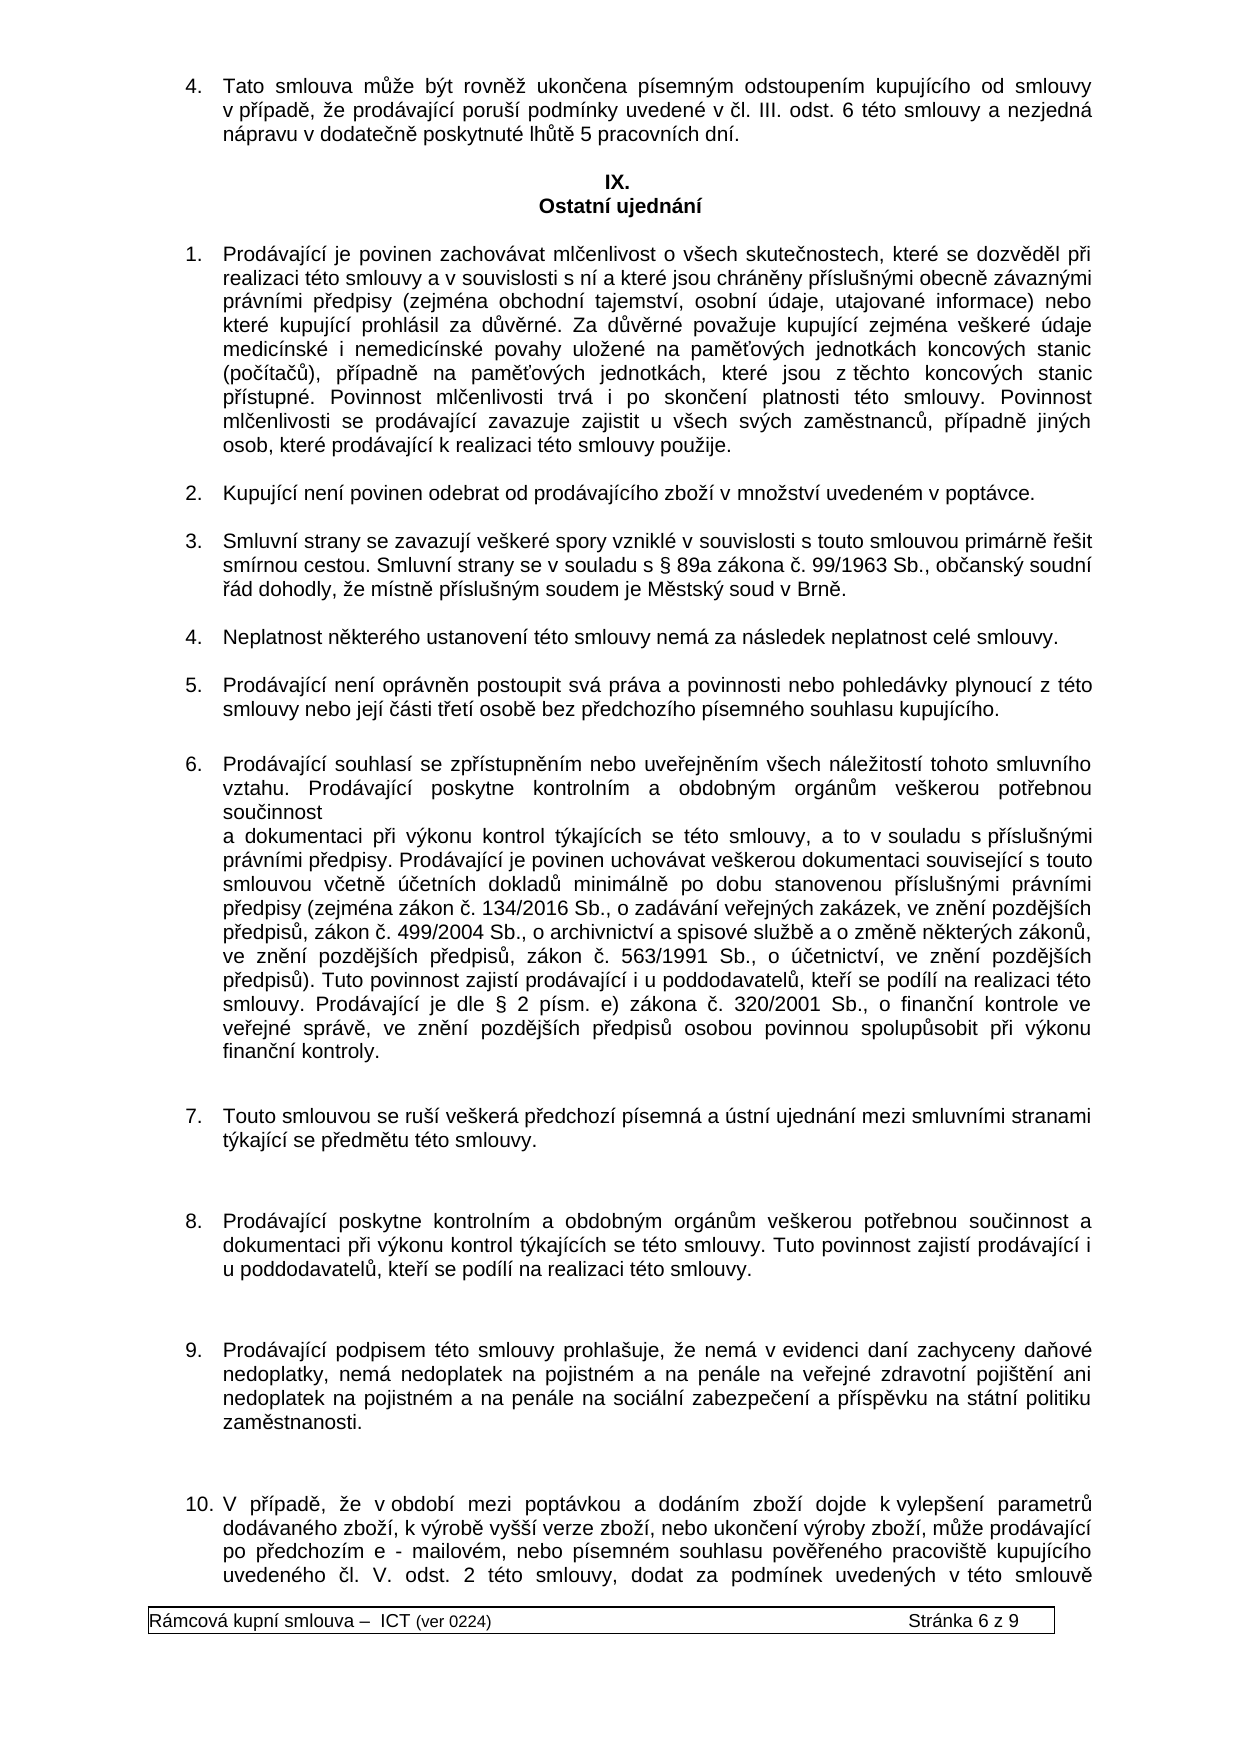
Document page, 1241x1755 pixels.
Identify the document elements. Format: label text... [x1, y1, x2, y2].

text IX. [148, 169, 1093, 193]
list Kupující není povinen odebrat od prodávajícího zboží v množství uvedeném v poptávce. [185, 481, 1093, 505]
list Prodávající souhlasí se zpřístupněním nebo uveřejněním všech náležitostí tohoto smluvního vztahu. Prodávající poskytne kontrolním a obdobným orgánům veškerou potřebnou součinnost a dokumentaci při výkonu kontrol týkajících se této smlouvy, a to v souladu s příslušnými právními předpisy. Prodávající je povinen uchovávat veškerou dokumentaci související s touto smlouvou včetně účetních dokladů minimálně po dobu stanovenou příslušnými právními předpisy (zejména zákon č. 134/2016 Sb., o zadávání veřejných zakázek, ve znění pozdějších předpisů, zákon č. 499/2004 Sb., o archivnictví a spisové službě a o změně některých zákonů, ve znění pozdějších předpisů, zákon č. 563/1991 Sb., o účetnictví, ve znění pozdějších předpisů). Tuto povinnost zajistí prodávající i u poddodavatelů, kteří se podílí na realizaci této smlouvy. Prodávající je dle § 2 písm. e) zákona č. 320/2001 Sb., o finanční kontrole ve veřejné správě, ve znění pozdějších předpisů osobou povinnou spolupůsobit při výkonu finanční kontroly. [185, 752, 1093, 1063]
list V případě, že v období mezi poptávkou a dodáním zboží dojde k vylepšení parametrů dodávaného zboží, k výrobě vyšší verze zboží, nebo ukončení výroby zboží, může prodávající po předchozím e - mailovém, nebo písemném souhlasu pověřeného pracoviště kupujícího uvedeného čl. V. odst. 2 této smlouvy, dodat za podmínek uvedených v této smlouvě [185, 1491, 1093, 1587]
list Prodávající není oprávněn postoupit svá práva a povinnosti nebo pohledávky plynoucí z této smlouvy nebo její části třetí osobě bez předchozího písemného souhlasu kupujícího. [185, 673, 1093, 721]
list Prodávající je povinen zachovávat mlčenlivost o všech skutečnostech, které se dozvěděl při realizaci této smlouvy a v souvislosti s ní a které jsou chráněny příslušnými obecně závaznými právními předpisy (zejména obchodní tajemství, osobní údaje, utajované informace) nebo které kupující prohlásil za důvěrné. Za důvěrné považuje kupující zejména veškeré údaje medicínské i nemedicínské povahy uložené na paměťových jednotkách koncových stanic (počítačů), případně na paměťových jednotkách, které jsou z těchto koncových stanic přístupné. Povinnost mlčenlivosti trvá i po skončení platnosti této smlouvy. Povinnost mlčenlivosti se prodávající zavazuje zajistit u všech svých zaměstnanců, případně jiných osob, které prodávající k realizaci této smlouvy použije. [185, 241, 1093, 457]
list Prodávající poskytne kontrolním a obdobným orgánům veškerou potřebnou součinnost a dokumentaci při výkonu kontrol týkajících se této smlouvy. Tuto povinnost zajistí prodávající i u poddodavatelů, kteří se podílí na realizaci této smlouvy. [185, 1209, 1093, 1281]
list Touto smlouvou se ruší veškerá předchozí písemná a ústní ujednání mezi smluvními stranami týkající se předmětu této smlouvy. [185, 1104, 1093, 1152]
list Smluvní strany se zavazují veškeré spory vzniklé v souvislosti s touto smlouvou primárně řešit smírnou cestou. Smluvní strany se v souladu s § 89a zákona č. 99/1963 Sb., občanský soudní řád dohodly, že místně příslušným soudem je Městský soud v Brně. [185, 529, 1093, 601]
list Neplatnost některého ustanovení této smlouvy nemá za následek neplatnost celé smlouvy. [185, 625, 1093, 649]
text Ostatní ujednání [148, 193, 1093, 217]
list Prodávající podpisem této smlouvy prohlašuje, že nemá v evidenci daní zachyceny daňové nedoplatky, nemá nedoplatek na pojistném a na penále na veřejné zdravotní pojištění ani nedoplatek na pojistném a na penále na sociální zabezpečení a příspěvku na státní politiku zaměstnanosti. [185, 1338, 1093, 1434]
list Tato smlouva může být rovněž ukončena písemným odstoupením kupujícího od smlouvy v případě, že prodávající poruší podmínky uvedené v čl. III. odst. 6 této smlouvy a nezjedná nápravu v dodatečně poskytnuté lhůtě 5 pracovních dní. [185, 74, 1093, 146]
